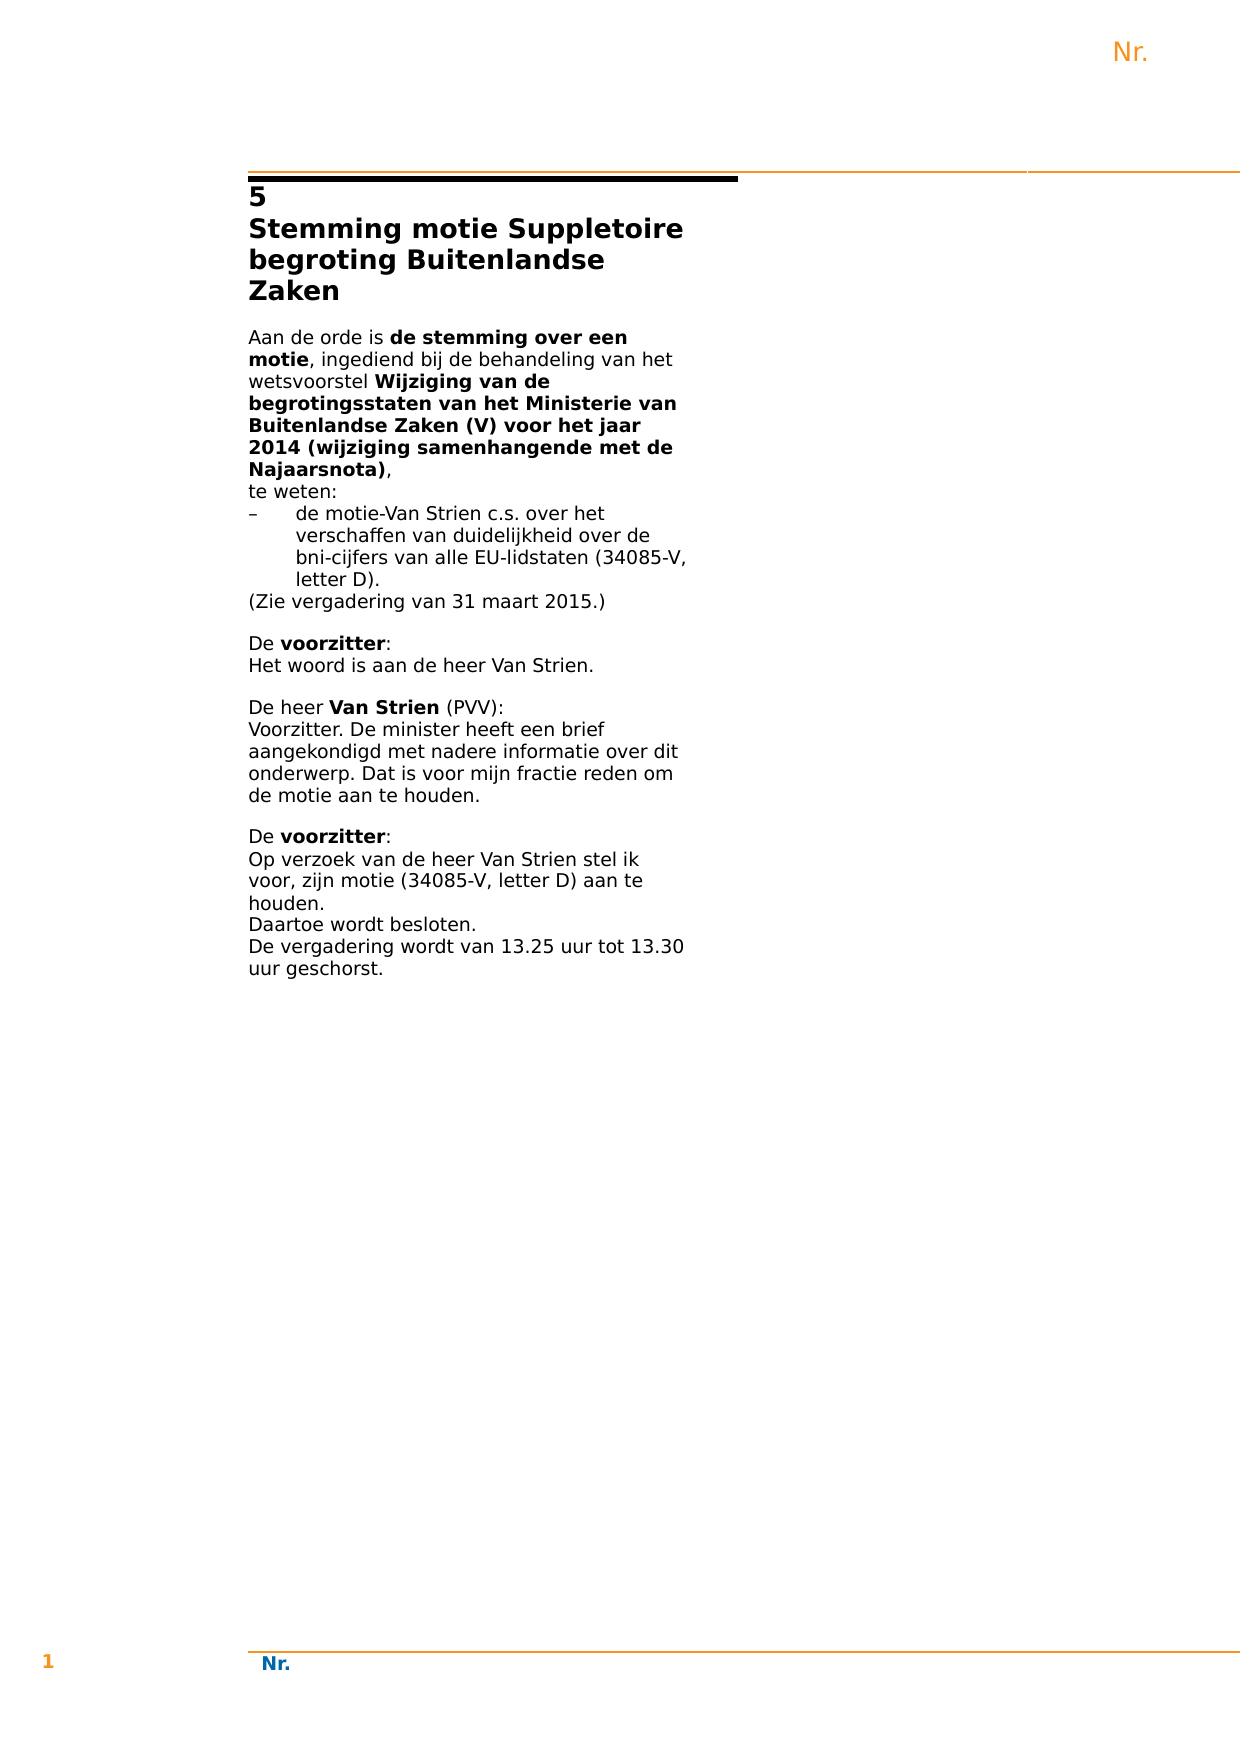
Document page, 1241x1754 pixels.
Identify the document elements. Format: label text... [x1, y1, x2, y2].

list de motie-Van Strien c.s. over het verschaffen van duidelijkheid over de bni-cijfers van alle EU-lidstaten (34085-V, letter D). [248, 503, 691, 591]
text (Zie vergadering van 31 maart 2015.) [248, 591, 691, 613]
text Aan de orde is de stemming over een motie, ingediend bij de behandeling van het wetsvoorstel Wijziging van de begrotingsstaten van het Ministerie van Buitenlandse Zaken (V) voor het jaar 2014 (wijziging samenhangende met de Najaarsnota), [248, 327, 691, 481]
text De voorzitter: [248, 826, 691, 848]
title 5 Stemming motie Suppletoire begroting Buitenlandse Zaken [248, 182, 691, 307]
text De vergadering wordt van 13.25 uur tot 13.30 uur geschorst. [248, 936, 691, 980]
text De heer Van Strien (PVV): [248, 697, 691, 718]
text te weten: [248, 481, 691, 503]
text Het woord is aan de heer Van Strien. [248, 654, 691, 677]
text Voorzitter. De minister heeft een brief aangekondigd met nadere informatie over dit onderwerp. Dat is voor mijn fractie reden om de motie aan te houden. [248, 718, 691, 806]
text De voorzitter: [248, 633, 691, 654]
text Op verzoek van de heer Van Strien stel ik voor, zijn motie (34085-V, letter D) aan te houden. [248, 848, 691, 914]
text Daartoe wordt besloten. [248, 914, 691, 936]
